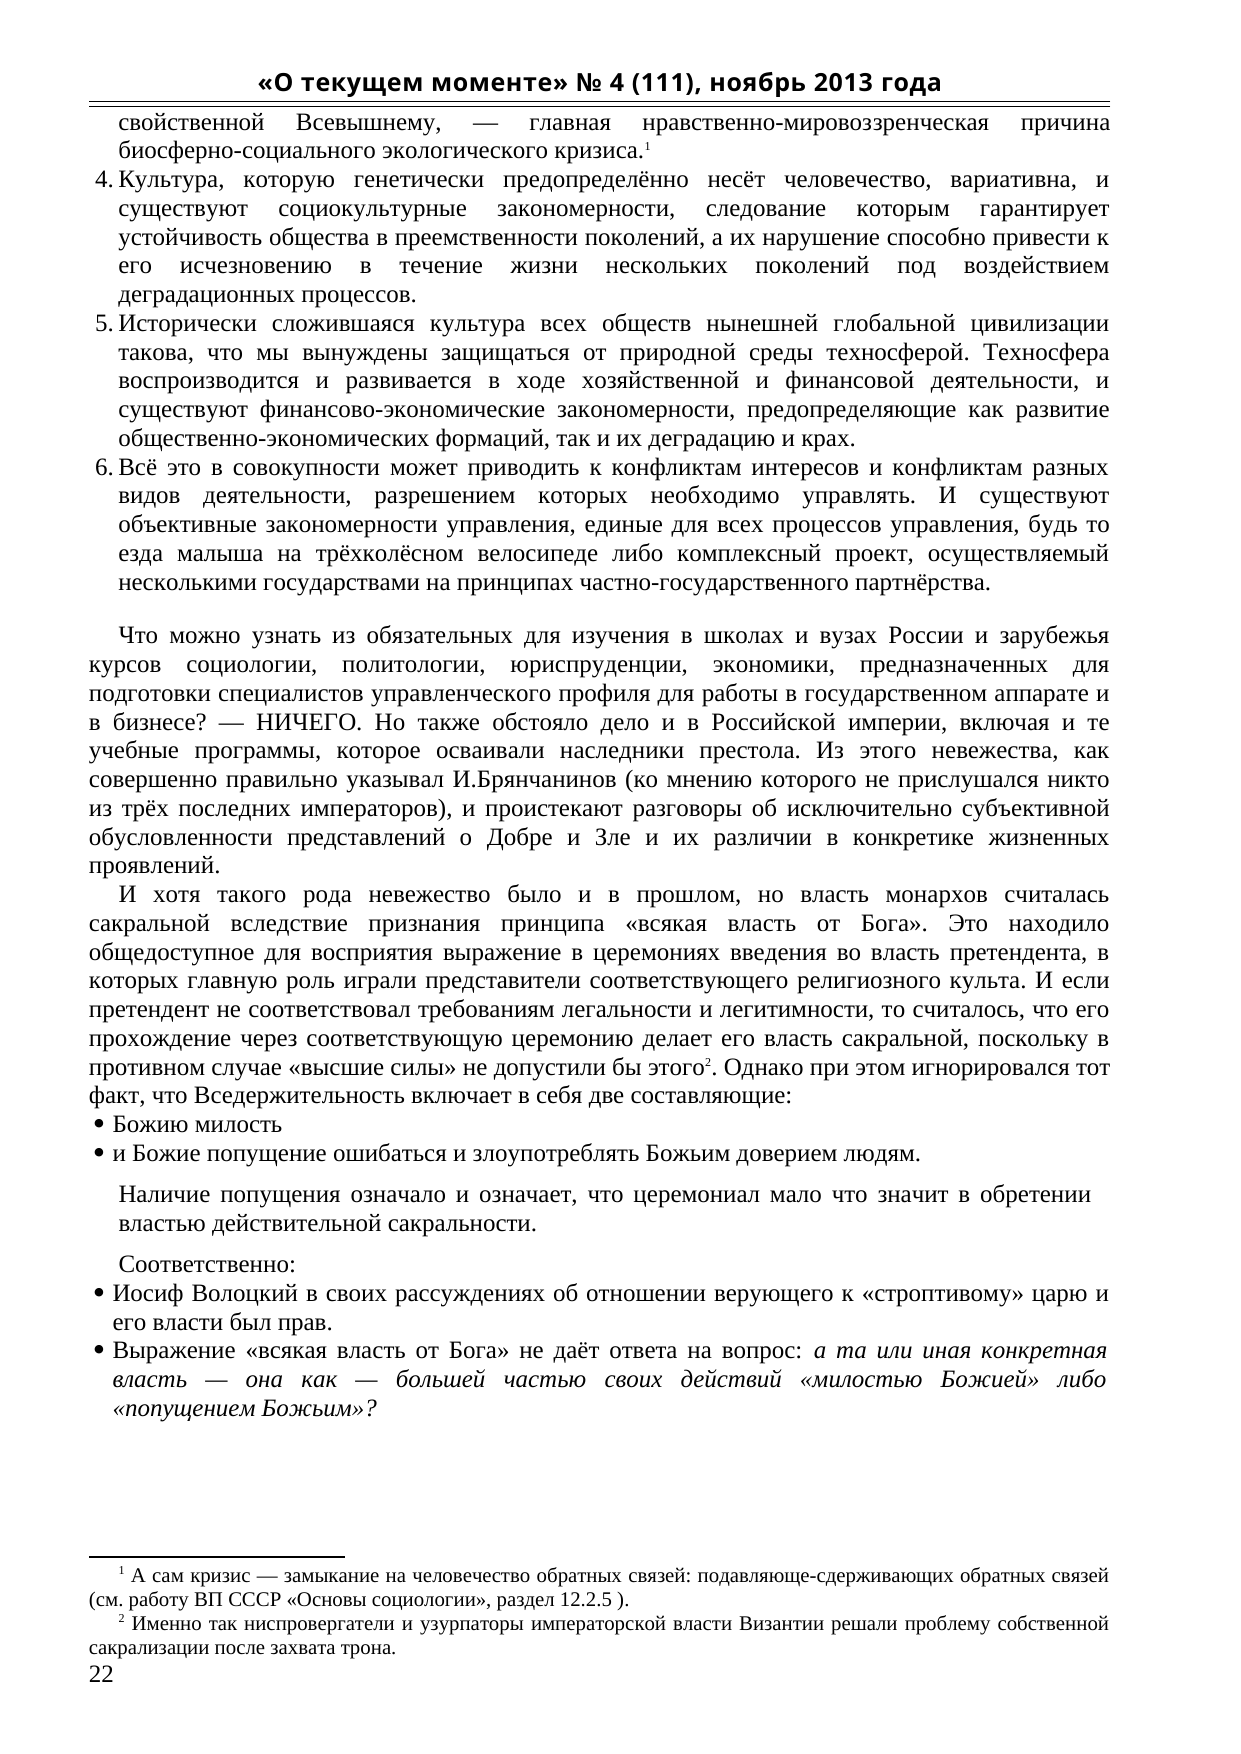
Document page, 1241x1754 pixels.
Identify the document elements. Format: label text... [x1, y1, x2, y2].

list Божию милость [94, 1109, 1110, 1138]
text И хотя такого рода невежество было и в прошлом, но власть монархов считалась сакральной вследствие признания принципа «всякая власть от Бога». Это находило общедоступное для восприятия выражение в церемониях введения во власть претендента, в которых главную роль играли представители соответствующего религиозного культа. И если претендент не соответствовал требованиям легальности и легитимности, то считалось, что его прохождение через соответствующую церемонию делает его власть сакральной, поскольку в противном случае «высшие силы» не допустили бы этого. Однако при этом игнорировался тот факт, что Вседержительность включает в себя две составляющие: [89, 879, 1110, 1109]
text Соответственно: [89, 1249, 1110, 1278]
list свойственной Всевышнему, — главная нравственно-мировоз­зрен­чес­кая причина биосферно-социального экологического кризиса. [89, 107, 1110, 164]
list Выражение «всякая власть от Бога» не даёт ответа на вопрос: а та или иная конкретная власть — она как — большей частью своих действий «милостью Божией» либо «попущением Божьим»? [94, 1335, 1110, 1422]
list Иосиф Волоцкий в своих рассуждениях об отношении верующего к «строптивому» царю и его власти был прав. [94, 1278, 1110, 1335]
list и Божие попущение ошибаться и злоупотреблять Божьим доверием людям. [94, 1138, 1110, 1167]
text Именно так ниспровергатели и узурпаторы императорской власти Византии решали проблему собственной сакрализации после захвата трона. [89, 1611, 1110, 1659]
text Наличие попущения означало и означает, что церемониал мало что значит в обретении властью действительной сакральности. [118, 1179, 1093, 1237]
list А сам кризис — замыкание на человечество обратных связей: подавляюще-сдерживающих обратных связей (см. работу ВП СССР «Основы социологии», раздел 12.2.5 ). [89, 1563, 1110, 1611]
list Всё это в совокупности может приводить к конфликтам интересов и конфликтам разных видов деятельности, разрешением которых необходимо управлять. И существуют объективные закономерности управления, единые для всех процессов управления, будь то езда малыша на трёхколёсном велосипеде либо комплексный проект, осуществляемый несколькими государствами на принципах частно-государственного партнёрства. [89, 452, 1110, 595]
list Исторически сложившаяся культура всех обществ нынешней глобальной цивилизации такова, что мы вынуждены защищаться от природной среды техносферой. Техносфера воспроизводится и развивается в ходе хозяйственной и финансовой деятельности, и существуют финансово-экономические закономерности, предопределяющие как развитие общественно-экономических формаций, так и их деградацию и крах. [89, 308, 1110, 452]
text Что можно узнать из обязательных для изучения в школах и вузах России и зарубежья курсов социологии, политологии, юриспруденции, экономики, предназначенных для подготовки специалистов управленческого профиля для работы в государственном аппарате и в бизнесе? — НИЧЕГО. Но также обстояло дело и в Российской империи, включая и те учебные программы, которое осваивали наследники престола. Из этого невежества, как совершенно правильно указывал И.Брянчанинов (ко мнению которого не прислушался никто из трёх последних императоров), и проистекают разговоры об исключительно субъективной обусловленности представлений о Добре и Зле и их различии в конкретике жизненных проявлений. [89, 620, 1110, 879]
list Культура, которую генетически предопределённо несёт человечество, вариативна, и существуют социокультурные закономерности, следование которым гарантирует устойчивость общества в преемственности поколений, а их нарушение способно привести к его исчезновению в течение жизни нескольких поколений под воздействием деградационных процессов. [89, 164, 1110, 308]
